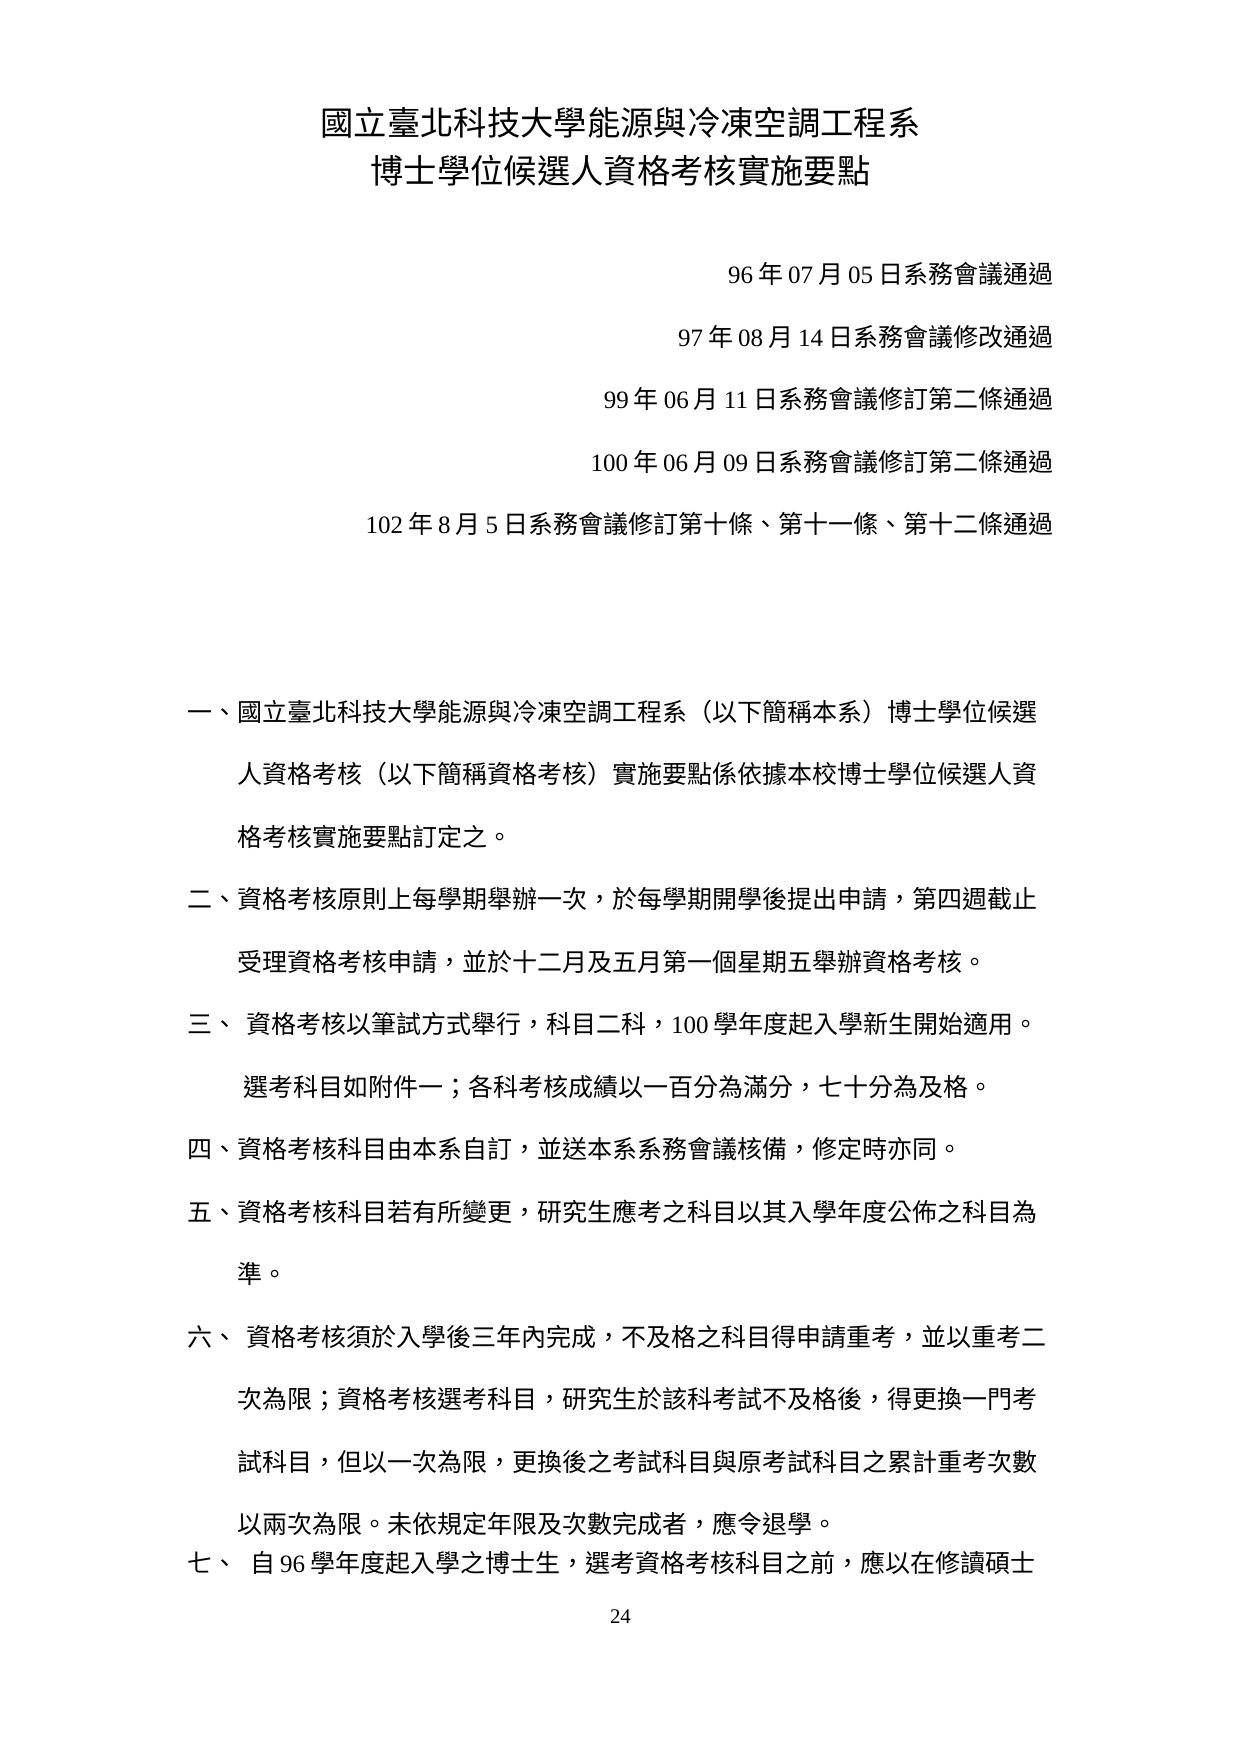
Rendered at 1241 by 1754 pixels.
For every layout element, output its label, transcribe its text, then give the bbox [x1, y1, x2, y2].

text 102年8月5日系務會議修訂第十條、第十一絛、第十二條通過 [187, 481, 1053, 543]
text 二、資格考核原則上每學期舉辦一次，於每學期開學後提出申請，第四週截止受理資格考核申請，並於十二月及五月第一個星期五舉辦資格考核。 [187, 856, 1053, 981]
text 100年06月09日系務會議修訂第二條通過 [187, 418, 1053, 481]
text 三、 資格考核以筆試方式舉行，科目二科，100學年度起入學新生開始適用。選考科目如附件一；各科考核成績以一百分為滿分，七十分為及格。 [187, 981, 1053, 1106]
text 96年07月05日系務會議通過 [187, 231, 1053, 293]
text 99年06月11日系務會議修訂第二條通過 [187, 356, 1053, 418]
text 七、 自96學年度起入學之博士生，選考資格考核科目之前，應以在修讀碩士 [187, 1543, 1053, 1580]
text 五、資格考核科目若有所變更，研究生應考之科目以其入學年度公佈之科目為準。 [187, 1168, 1053, 1293]
text 四、資格考核科目由本系自訂，並送本系系務會議核備，修定時亦同。 [187, 1106, 1053, 1168]
text 97年08月14日系務會議修改通過 [187, 293, 1053, 356]
text 國立臺北科技大學能源與冷凍空調工程系 [187, 96, 1053, 144]
text 一、國立臺北科技大學能源與冷凍空調工程系（以下簡稱本系）博士學位候選人資格考核（以下簡稱資格考核）實施要點係依據本校博士學位候選人資格考核實施要點訂定之。 [187, 668, 1053, 856]
text 博士學位候選人資格考核實施要點 [187, 144, 1053, 193]
text 六、 資格考核須於入學後三年內完成，不及格之科目得申請重考，並以重考二次為限；資格考核選考科目，研究生於該科考試不及格後，得更換一門考試科目，但以一次為限，更換後之考試科目與原考試科目之累計重考次數以兩次為限。未依規定年限及次數完成者，應令退學。 [187, 1293, 1053, 1543]
